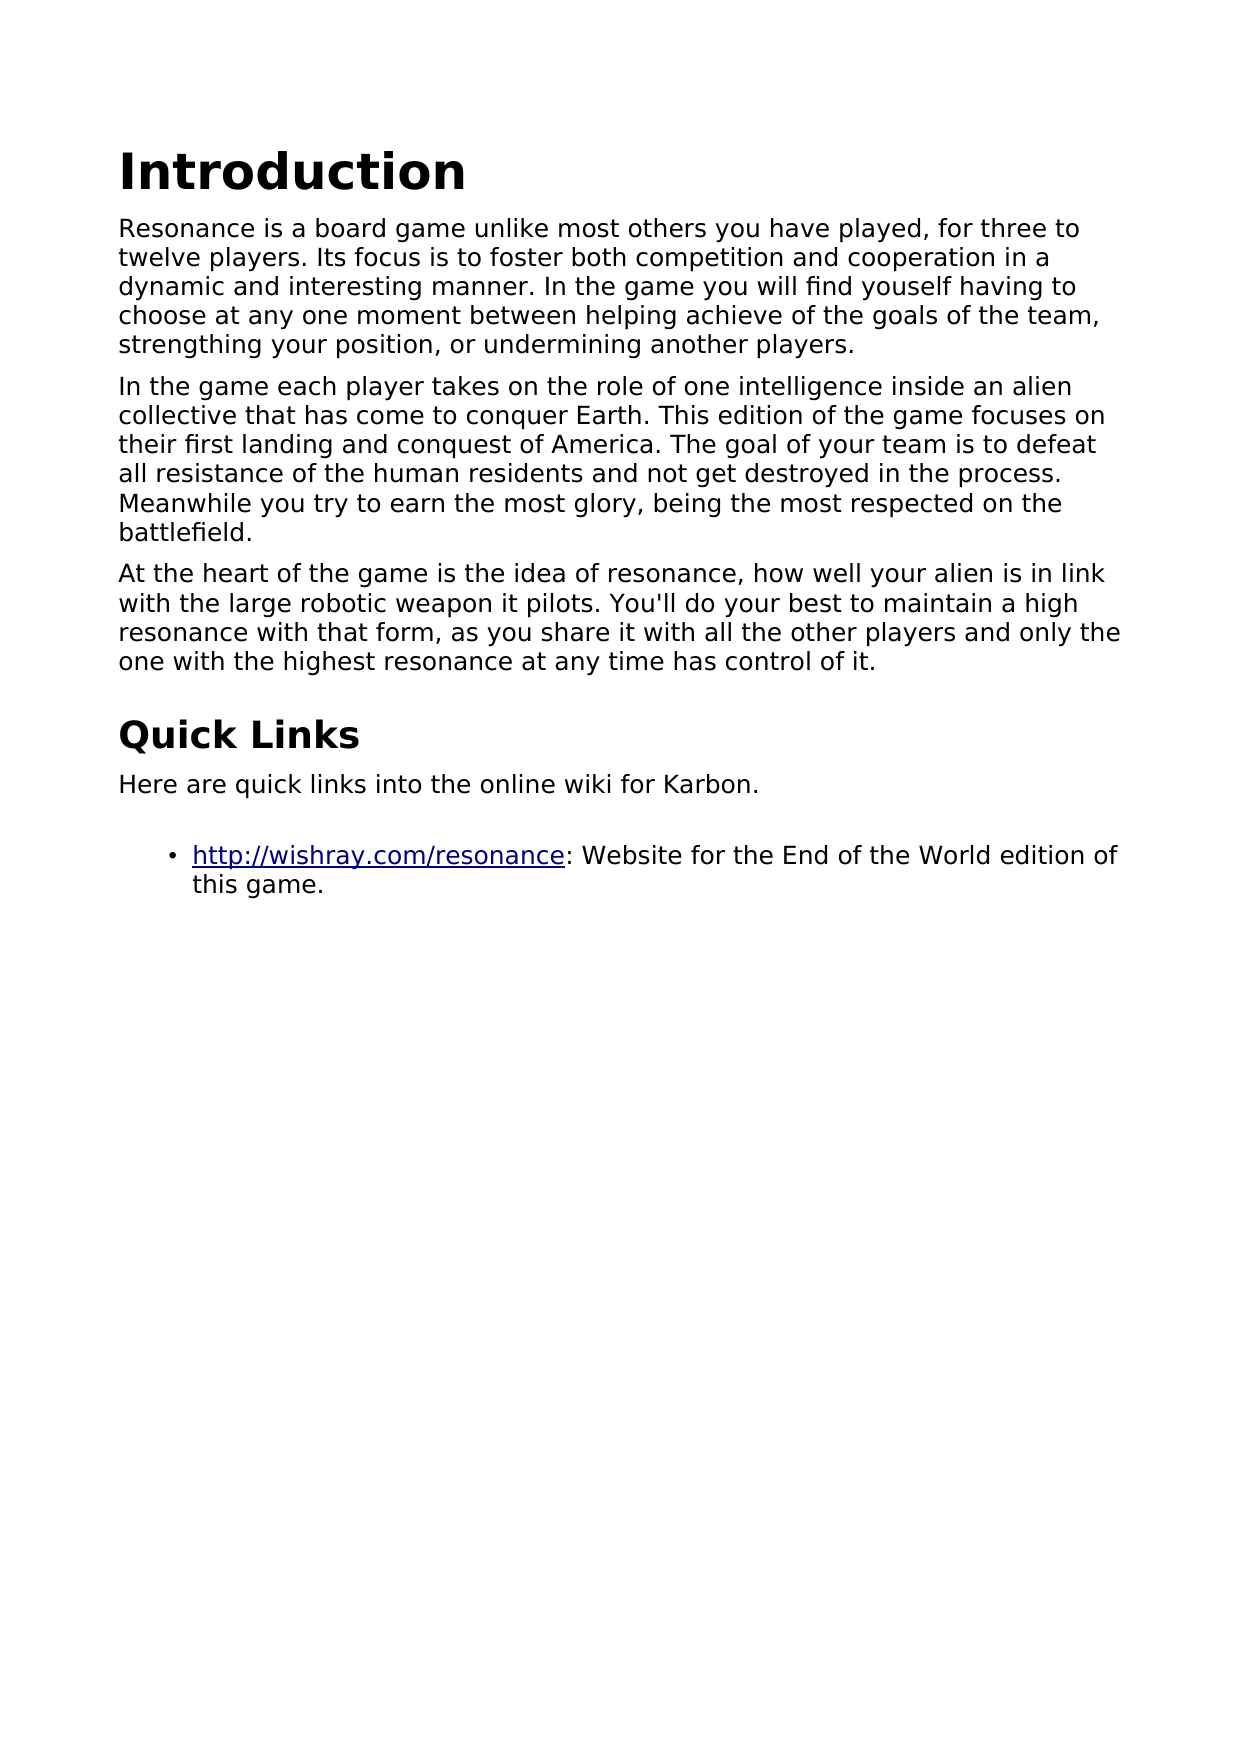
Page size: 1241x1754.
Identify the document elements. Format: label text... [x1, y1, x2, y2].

text Here are quick links into the online wiki for Karbon. [118, 770, 1122, 799]
text In the game each player takes on the role of one intelligence inside an alien collective that has come to conquer Earth. This edition of the game focuses on their first landing and conquest of America. The goal of your team is to defeat all resistance of the human residents and not get destroyed in the process. Meanwhile you try to earn the most glory, being the most respected on the battlefield. [118, 372, 1122, 547]
subtitle Quick Links [118, 714, 1122, 757]
text At the heart of the game is the idea of resonance, how well your alien is in link with the large robotic weapon it pilots. You'll do your best to maintain a high resonance with that form, as you share it with all the other players and only the one with the highest resonance at any time has control of it. [118, 560, 1122, 676]
subtitle Introduction [118, 143, 1122, 201]
text Resonance is a board game unlike most others you have played, for three to twelve players. Its focus is to foster both competition and cooperation in a dynamic and interesting manner. In the game you will find youself having to choose at any one moment between helping achieve of the goals of the team, strengthing your position, or undermining another players. [118, 214, 1122, 360]
list http://wishray.com/resonance: Website for the End of the World edition of this game. [177, 841, 1122, 899]
